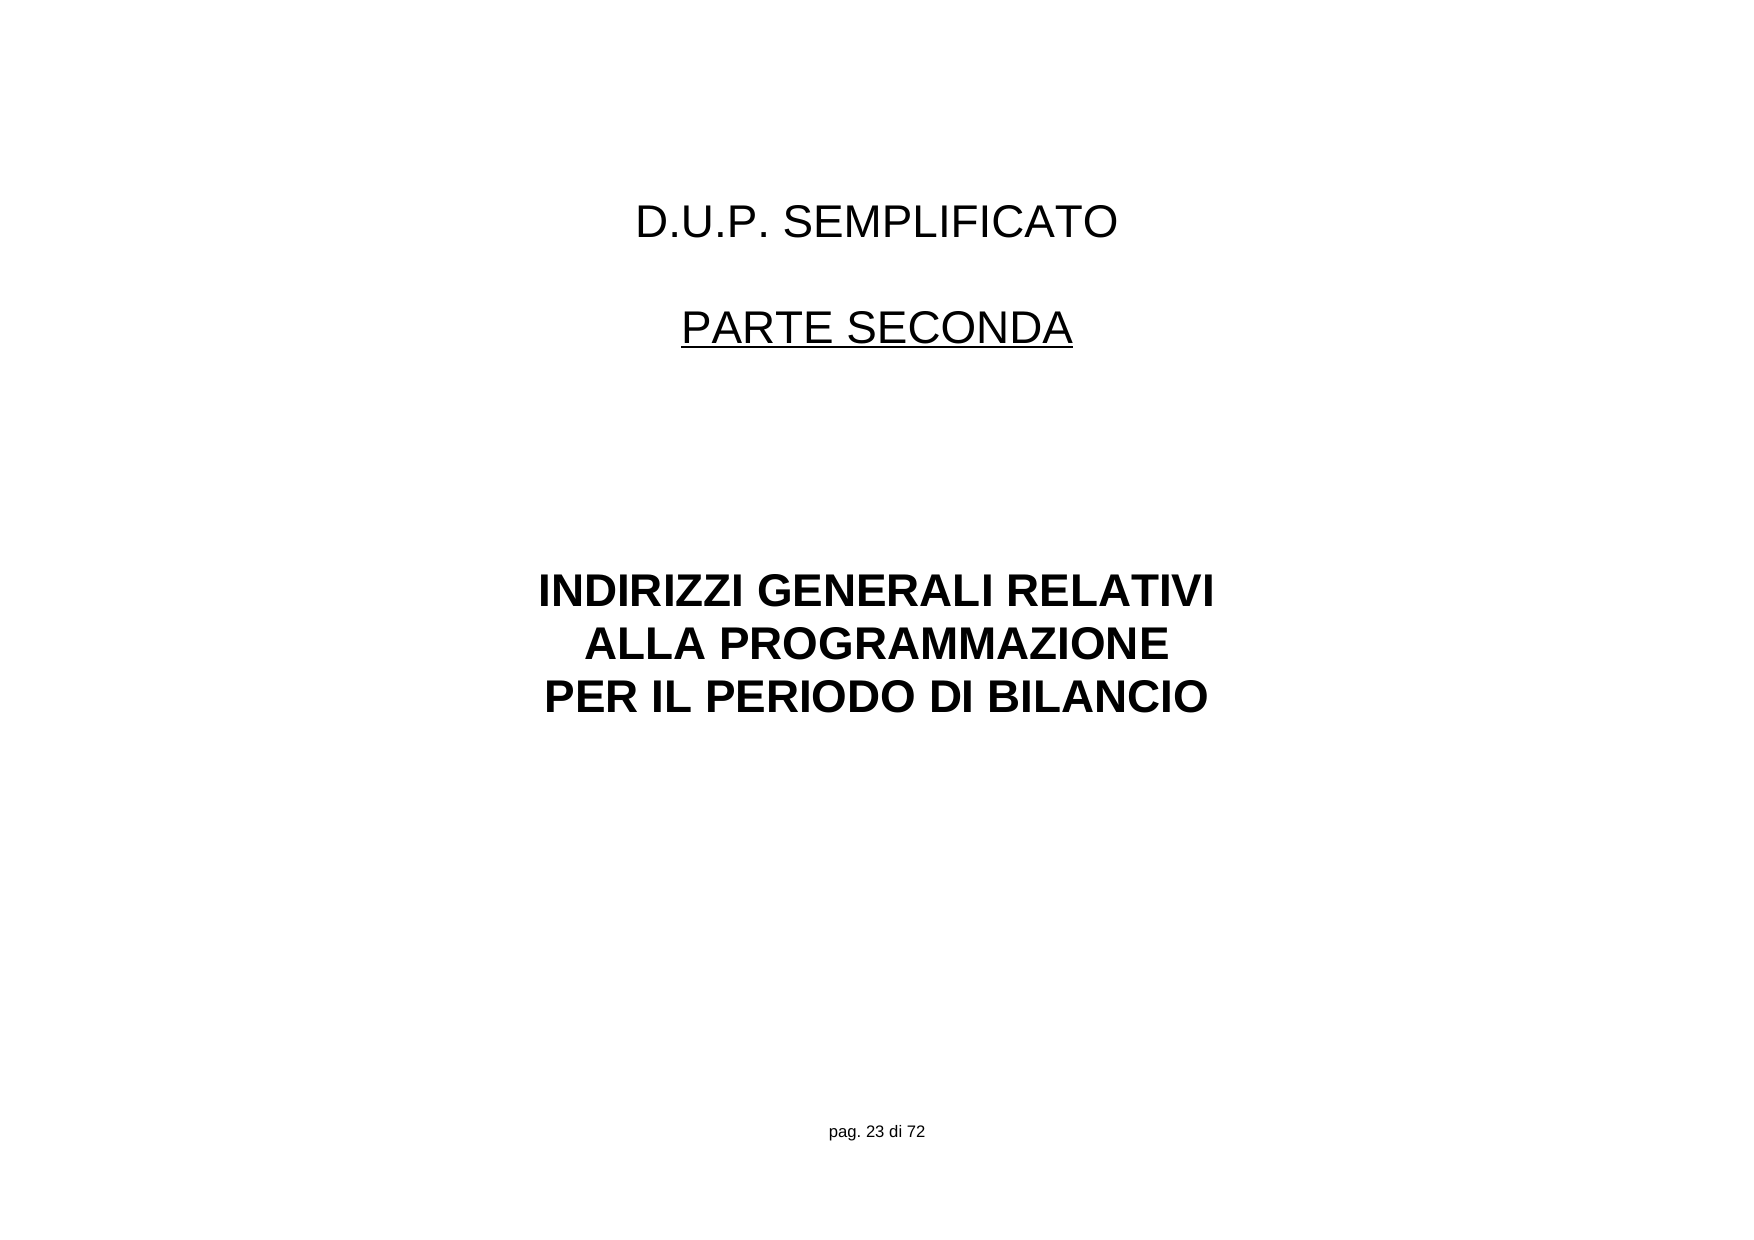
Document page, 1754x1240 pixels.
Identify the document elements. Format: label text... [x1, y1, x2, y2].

text D.U.P. SEMPLIFICATO [118, 195, 1636, 247]
text ALLA PROGRAMMAZIONE [118, 616, 1636, 669]
text INDIRIZZI GENERALI RELATIVI [118, 564, 1636, 616]
text PARTE SECONDA [118, 300, 1636, 353]
text PER IL PERIODO DI BILANCIO [118, 669, 1636, 722]
